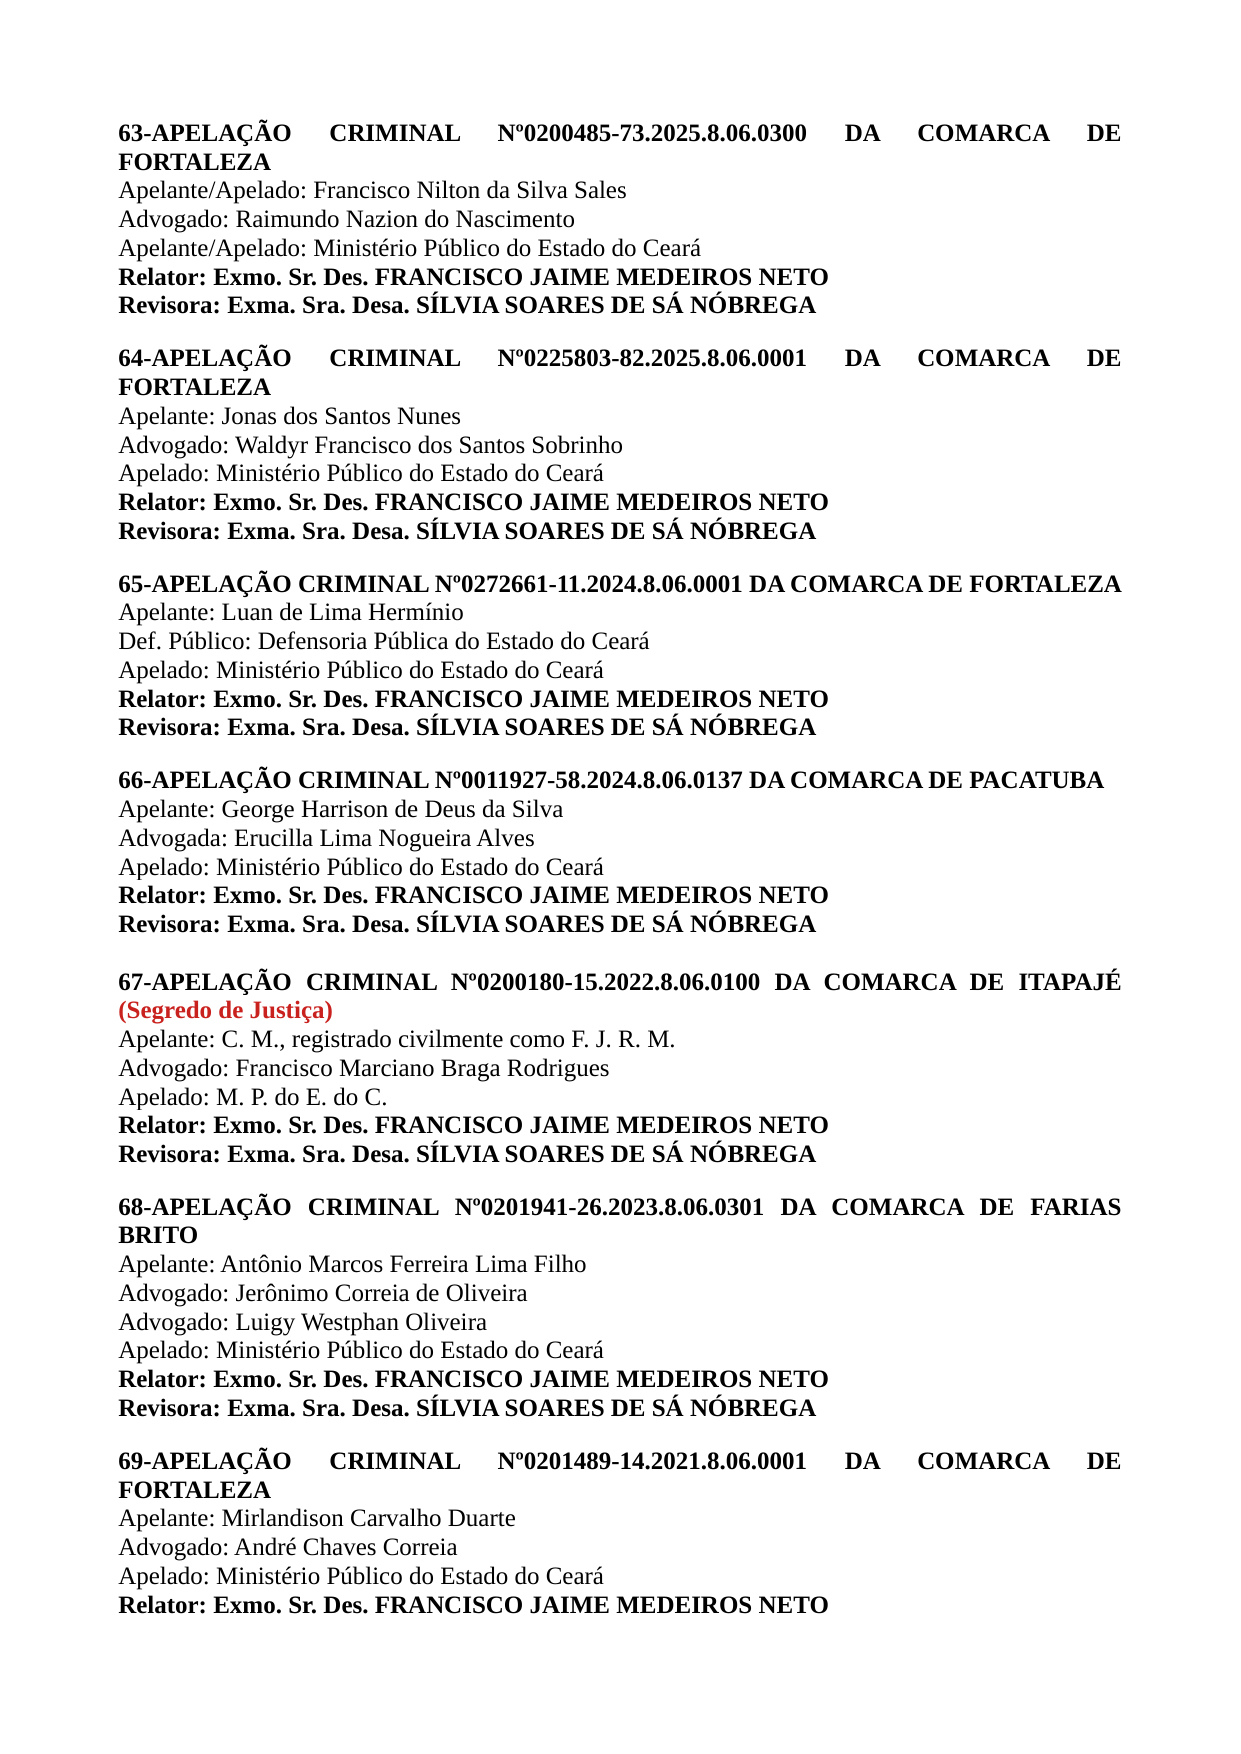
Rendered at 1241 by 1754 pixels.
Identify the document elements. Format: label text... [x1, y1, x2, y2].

text Revisora: Exma. Sra. Desa. SÍLVIA SOARES DE SÁ NÓBREGA [118, 712, 1122, 741]
text Apelante/Apelado: Ministério Público do Estado do Ceará [118, 233, 1122, 262]
text Apelante: Mirlandison Carvalho Duarte [118, 1503, 1122, 1532]
text Revisora: Exma. Sra. Desa. SÍLVIA SOARES DE SÁ NÓBREGA [118, 291, 1122, 319]
text Apelante: George Harrison de Deus da Silva [118, 794, 1122, 823]
text Relator: Exmo. Sr. Des. FRANCISCO JAIME MEDEIROS NETO [118, 487, 1122, 516]
text Relator: Exmo. Sr. Des. FRANCISCO JAIME MEDEIROS NETO [118, 262, 1122, 291]
text Relator: Exmo. Sr. Des. FRANCISCO JAIME MEDEIROS NETO [118, 1364, 1122, 1393]
text Advogado: Waldyr Francisco dos Santos Sobrinho [118, 430, 1122, 458]
text Relator: Exmo. Sr. Des. FRANCISCO JAIME MEDEIROS NETO [118, 1590, 1122, 1618]
text Advogado: Jerônimo Correia de Oliveira [118, 1278, 1122, 1307]
text Apelante: Antônio Marcos Ferreira Lima Filho [118, 1249, 1122, 1278]
text Relator: Exmo. Sr. Des. FRANCISCO JAIME MEDEIROS NETO [118, 1110, 1122, 1139]
text Advogado: Luigy Westphan Oliveira [118, 1307, 1122, 1336]
text Revisora: Exma. Sra. Desa. SÍLVIA SOARES DE SÁ NÓBREGA [118, 1139, 1122, 1168]
text 66-APELAÇÃO CRIMINAL Nº0011927-58.2024.8.06.0137 DA COMARCA DE PACATUBA [118, 765, 1122, 794]
text Revisora: Exma. Sra. Desa. SÍLVIA SOARES DE SÁ NÓBREGA [118, 516, 1122, 545]
text Apelado: Ministério Público do Estado do Ceará [118, 1336, 1122, 1364]
text Advogado: André Chaves Correia [118, 1532, 1122, 1561]
text Def. Público: Defensoria Pública do Estado do Ceará [118, 626, 1122, 655]
text Revisora: Exma. Sra. Desa. SÍLVIA SOARES DE SÁ NÓBREGA [118, 1393, 1122, 1422]
text Apelante/Apelado: Francisco Nilton da Silva Sales [118, 176, 1122, 204]
text 69-APELAÇÃO CRIMINAL Nº0201489-14.2021.8.06.0001 DA COMARCA DE FORTALEZA [118, 1446, 1122, 1503]
text Relator: Exmo. Sr. Des. FRANCISCO JAIME MEDEIROS NETO [118, 880, 1122, 909]
text Apelado: M. P. do E. do C. [118, 1082, 1122, 1110]
text Apelado: Ministério Público do Estado do Ceará [118, 1561, 1122, 1590]
text Apelado: Ministério Público do Estado do Ceará [118, 655, 1122, 684]
text 68-APELAÇÃO CRIMINAL Nº0201941-26.2023.8.06.0301 DA COMARCA DE FARIAS BRITO [118, 1192, 1122, 1249]
text Apelante: Luan de Lima Hermínio [118, 597, 1122, 626]
text 63-APELAÇÃO CRIMINAL Nº0200485-73.2025.8.06.0300 DA COMARCA DE FORTALEZA [118, 118, 1122, 176]
text Advogado: Francisco Marciano Braga Rodrigues [118, 1053, 1122, 1082]
text 64-APELAÇÃO CRIMINAL Nº0225803-82.2025.8.06.0001 DA COMARCA DE FORTALEZA [118, 343, 1122, 401]
text Revisora: Exma. Sra. Desa. SÍLVIA SOARES DE SÁ NÓBREGA [118, 909, 1122, 938]
text 65-APELAÇÃO CRIMINAL Nº0272661-11.2024.8.06.0001 DA COMARCA DE FORTALEZA [118, 569, 1122, 597]
text 67-APELAÇÃO CRIMINAL Nº0200180-15.2022.8.06.0100 DA COMARCA DE ITAPAJÉ (Segredo de Justiça) [118, 967, 1122, 1024]
text Relator: Exmo. Sr. Des. FRANCISCO JAIME MEDEIROS NETO [118, 684, 1122, 712]
text Apelado: Ministério Público do Estado do Ceará [118, 458, 1122, 487]
text Apelante: Jonas dos Santos Nunes [118, 401, 1122, 430]
text Advogado: Raimundo Nazion do Nascimento [118, 204, 1122, 233]
text Apelante: C. M., registrado civilmente como F. J. R. M. [118, 1024, 1122, 1053]
text Apelado: Ministério Público do Estado do Ceará [118, 852, 1122, 880]
text Advogada: Erucilla Lima Nogueira Alves [118, 823, 1122, 852]
